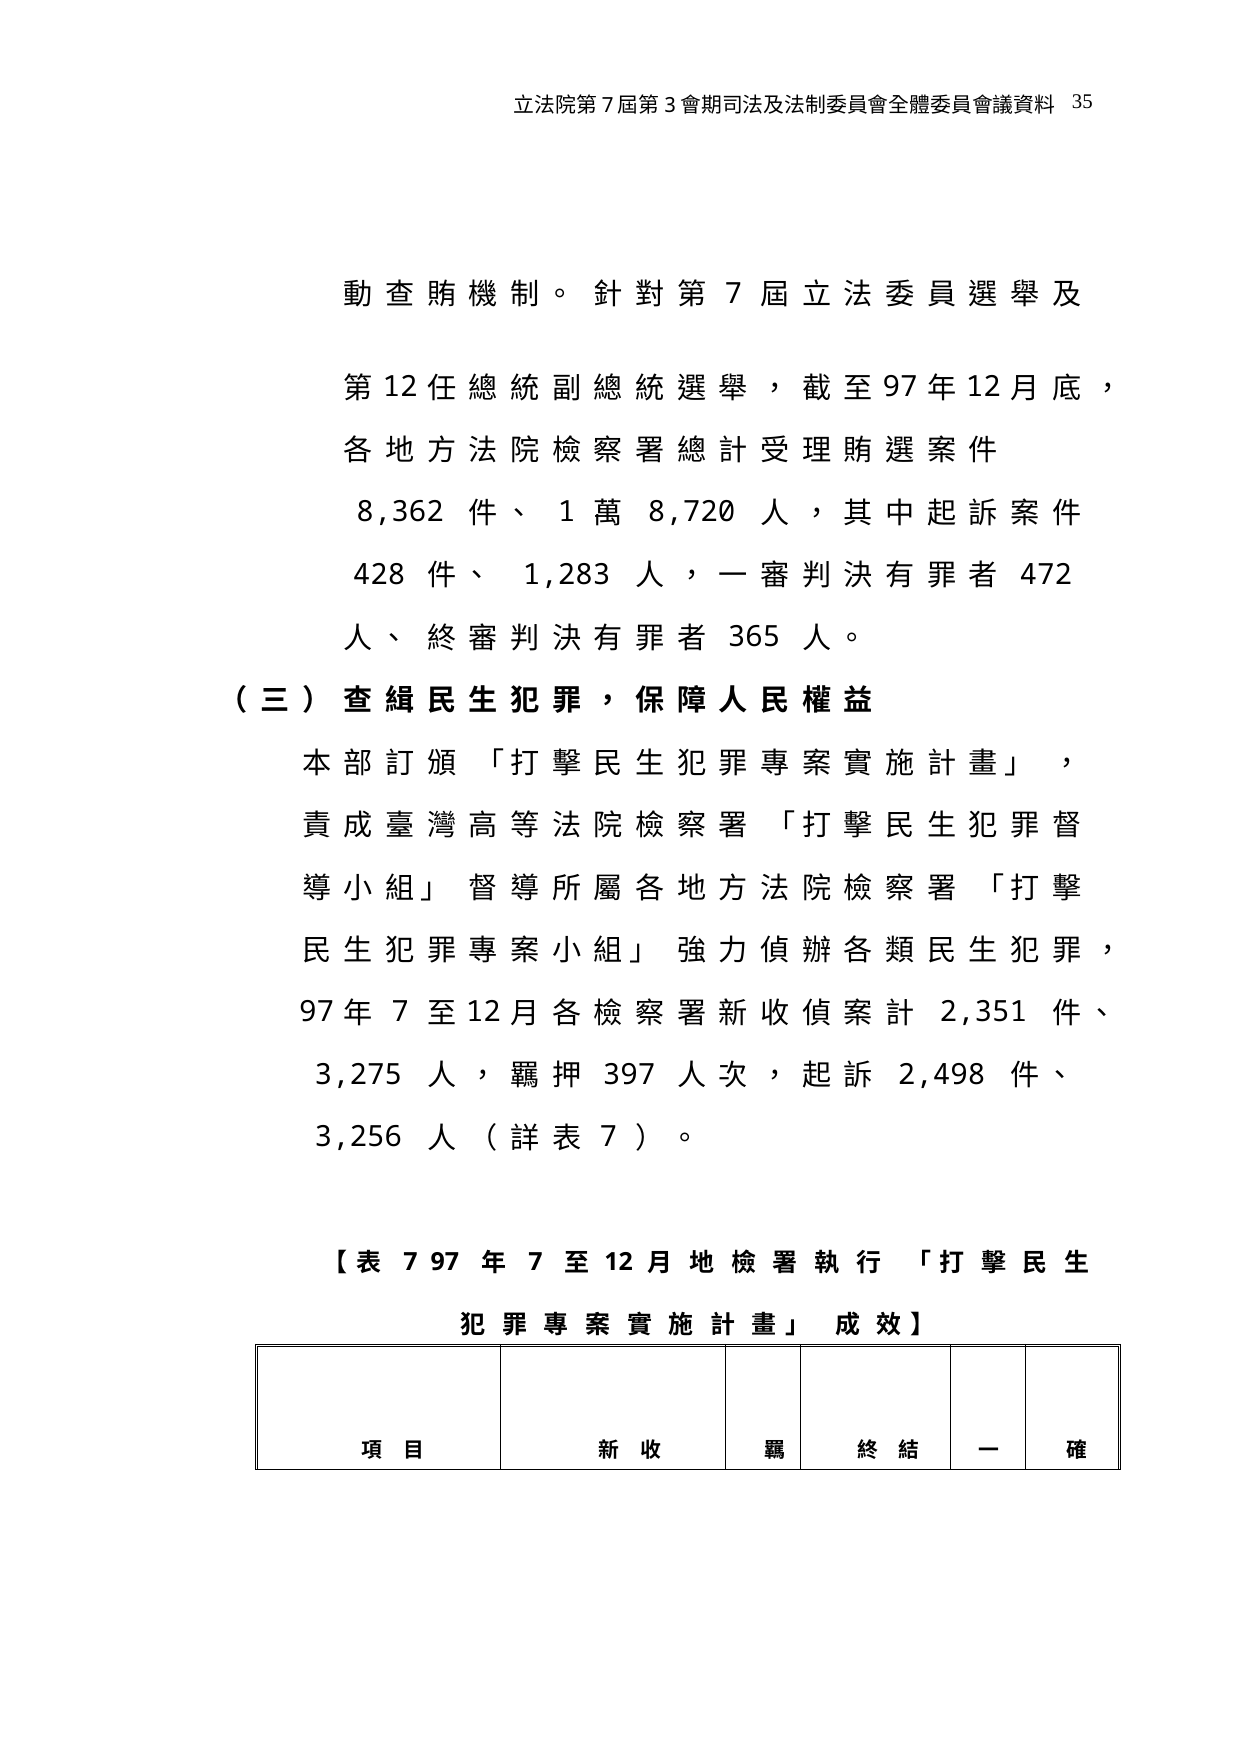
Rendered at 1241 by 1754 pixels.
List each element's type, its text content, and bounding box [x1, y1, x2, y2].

text 第7屆立法委員選舉係首度依「單一選區兩票制」辦理，本部所屬檢察機關除延續歷次查賄之有效作為，並研訂加強查緝現金賄選、積極部署「地雷」、設置「資金清查專組」，自96年7月3日起全面啟動查賄機制。針對第7屆立法委員選舉及第12任總統副總統選舉，截至97年12月底，各地方法院檢察署總計受理賄選案件8,362件、1萬8,720人，其中起訴案件428件、1,283人，一審判決有罪者472人、終審判決有罪者365人。 [258, 219, 1087, 656]
table_cell 新收 [501, 1347, 725, 1469]
table_cell 確 [1026, 1347, 1118, 1469]
table_cell 羈 [726, 1347, 800, 1469]
text （三）查緝民生犯罪，保障人民權益 [171, 656, 1087, 719]
table_cell 項目 [258, 1347, 500, 1469]
table_header 【表7 97年7至12月地檢署執行「打擊民生犯罪專案實施計畫」成效】 [257, 1219, 1119, 1344]
table_cell 終結 [801, 1347, 950, 1469]
table_cell 一 [951, 1347, 1025, 1469]
text 本部訂頒「打擊民生犯罪專案實施計畫」，責成臺灣高等法院檢察署「打擊民生犯罪督導小組」督導所屬各地方法院檢察署「打擊民生犯罪專案小組」強力偵辦各類民生犯罪，97年7至12月各檢察署新收偵案計2,351件、3,275人，羈押397人次，起訴2,498件、3,256人（詳表7）。 [287, 719, 1087, 1156]
